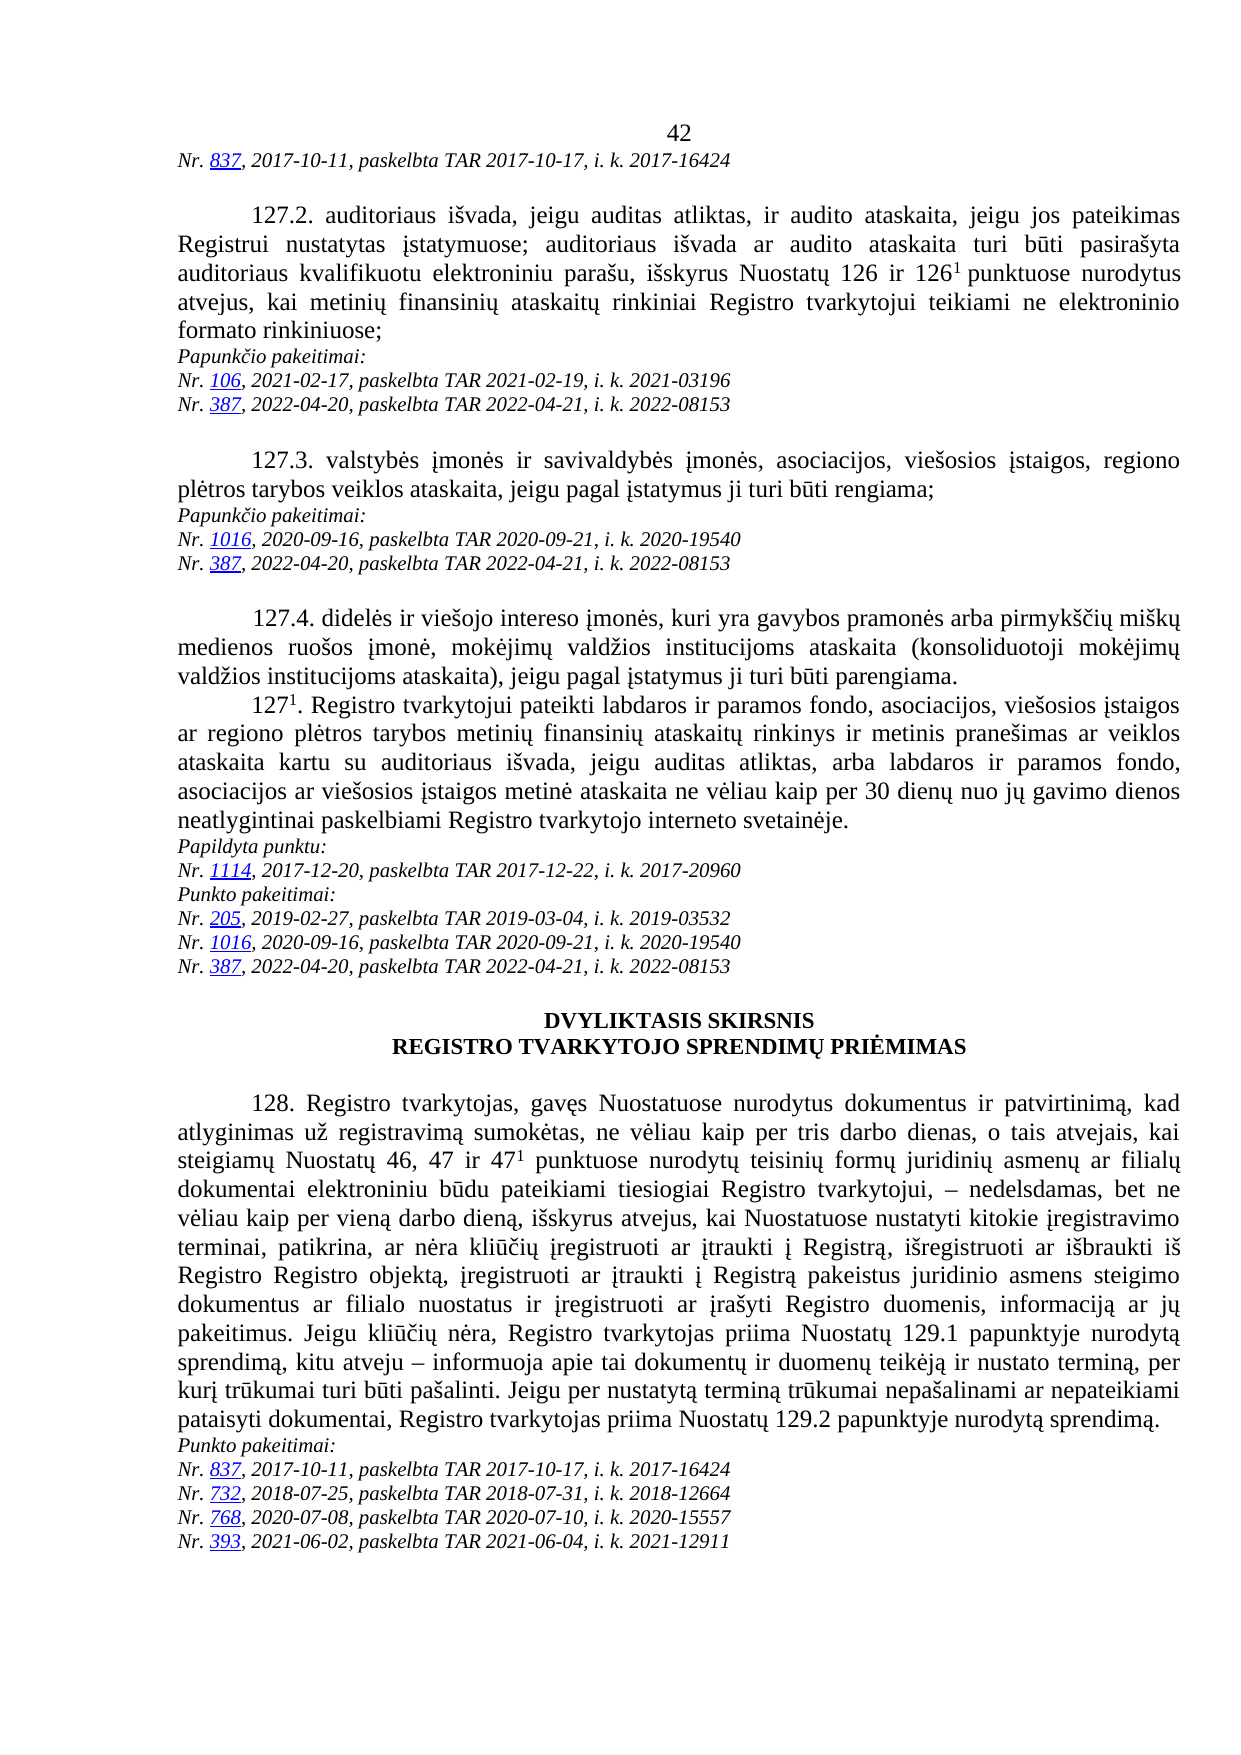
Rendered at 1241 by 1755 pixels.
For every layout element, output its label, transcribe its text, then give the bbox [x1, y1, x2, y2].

text Nr. 1114, 2017-12-20, paskelbta TAR 2017-12-22, i. k. 2017-20960 [177, 858, 1181, 882]
text Nr. 768, 2020-07-08, paskelbta TAR 2020-07-10, i. k. 2020-15557 [177, 1505, 1181, 1529]
text DVYLIKTASIS SKIRSNIS [177, 1007, 1181, 1033]
text Nr. 1016, 2020-09-16, paskelbta TAR 2020-09-21, i. k. 2020-19540 [177, 930, 1181, 954]
text Nr. 837, 2017-10-11, paskelbta TAR 2017-10-17, i. k. 2017-16424 [177, 148, 1181, 172]
text Nr. 1016, 2020-09-16, paskelbta TAR 2020-09-21, i. k. 2020-19540 [177, 527, 1181, 551]
text 127.3. valstybės įmonės ir savivaldybės įmonės, asociacijos, viešosios įstaigos, regiono plėtros tarybos veiklos ataskaita, jeigu pagal įstatymus ji turi būti rengiama; [177, 445, 1181, 503]
text 128. Registro tvarkytojas, gavęs Nuostatuose nurodytus dokumentus ir patvirtinimą, kad atlyginimas už registravimą sumokėtas, ne vėliau kaip per tris darbo dienas, o tais atvejais, kai steigiamų Nuostatų 46, 47 ir 471 punktuose nurodytų teisinių formų juridinių asmenų ar filialų dokumentai elektroniniu būdu pateikiami tiesiogiai Registro tvarkytojui, – nedelsdamas, bet ne vėliau kaip per vieną darbo dieną, išskyrus atvejus, kai Nuostatuose nustatyti kitokie įregistravimo terminai, patikrina, ar nėra kliūčių įregistruoti ar įtraukti į Registrą, išregistruoti ar išbraukti iš Registro Registro objektą, įregistruoti ar įtraukti į Registrą pakeistus juridinio asmens steigimo dokumentus ar filialo nuostatus ir įregistruoti ar įrašyti Registro duomenis, informaciją ar jų pakeitimus. Jeigu kliūčių nėra, Registro tvarkytojas priima Nuostatų 129.1 papunktyje nurodytą sprendimą, kitu atveju – informuoja apie tai dokumentų ir duomenų teikėją ir nustato terminą, per kurį trūkumai turi būti pašalinti. Jeigu per nustatytą terminą trūkumai nepašalinami ar nepateikiami pataisyti dokumentai, Registro tvarkytojas priima Nuostatų 129.2 papunktyje nurodytą sprendimą. [177, 1088, 1181, 1433]
text Papildyta punktu: [177, 833, 1181, 858]
text REGISTRO TVARKYTOJO SPRENDIMŲ PRIĖMIMAS [177, 1033, 1181, 1059]
text Nr. 837, 2017-10-11, paskelbta TAR 2017-10-17, i. k. 2017-16424 [177, 1457, 1181, 1481]
text Nr. 205, 2019-02-27, paskelbta TAR 2019-03-04, i. k. 2019-03532 [177, 906, 1181, 930]
text Punkto pakeitimai: [177, 882, 1181, 906]
text Nr. 393, 2021-06-02, paskelbta TAR 2021-06-04, i. k. 2021-12911 [177, 1529, 1181, 1553]
text Punkto pakeitimai: [177, 1433, 1181, 1457]
text Nr. 387, 2022-04-20, paskelbta TAR 2022-04-21, i. k. 2022-08153 [177, 551, 1181, 575]
text Nr. 387, 2022-04-20, paskelbta TAR 2022-04-21, i. k. 2022-08153 [177, 954, 1181, 978]
text Nr. 106, 2021-02-17, paskelbta TAR 2021-02-19, i. k. 2021-03196 [177, 368, 1181, 392]
text Nr. 732, 2018-07-25, paskelbta TAR 2018-07-31, i. k. 2018-12664 [177, 1481, 1181, 1505]
text 1271. Registro tvarkytojui pateikti labdaros ir paramos fondo, asociacijos, viešosios įstaigos ar regiono plėtros tarybos metinių finansinių ataskaitų rinkinys ir metinis pranešimas ar veiklos ataskaita kartu su auditoriaus išvada, jeigu auditas atliktas, arba labdaros ir paramos fondo, asociacijos ar viešosios įstaigos metinė ataskaita ne vėliau kaip per 30 dienų nuo jų gavimo dienos neatlygintinai paskelbiami Registro tvarkytojo interneto svetainėje. [177, 690, 1181, 833]
text 127.2. auditoriaus išvada, jeigu auditas atliktas, ir audito ataskaita, jeigu jos pateikimas Registrui nustatytas įstatymuose; auditoriaus išvada ar audito ataskaita turi būti pasirašyta auditoriaus kvalifikuotu elektroniniu parašu, išskyrus Nuostatų 126 ir 1261 punktuose nurodytus atvejus, kai metinių finansinių ataskaitų rinkiniai Registro tvarkytojui teikiami ne elektroninio formato rinkiniuose; [177, 200, 1181, 344]
text Nr. 387, 2022-04-20, paskelbta TAR 2022-04-21, i. k. 2022-08153 [177, 392, 1181, 416]
text Papunkčio pakeitimai: [177, 503, 1181, 527]
text Papunkčio pakeitimai: [177, 344, 1181, 368]
text 127.4. didelės ir viešojo intereso įmonės, kuri yra gavybos pramonės arba pirmykščių miškų medienos ruošos įmonė, mokėjimų valdžios institucijoms ataskaita (konsoliduotoji mokėjimų valdžios institucijoms ataskaita), jeigu pagal įstatymus ji turi būti parengiama. [177, 603, 1181, 690]
